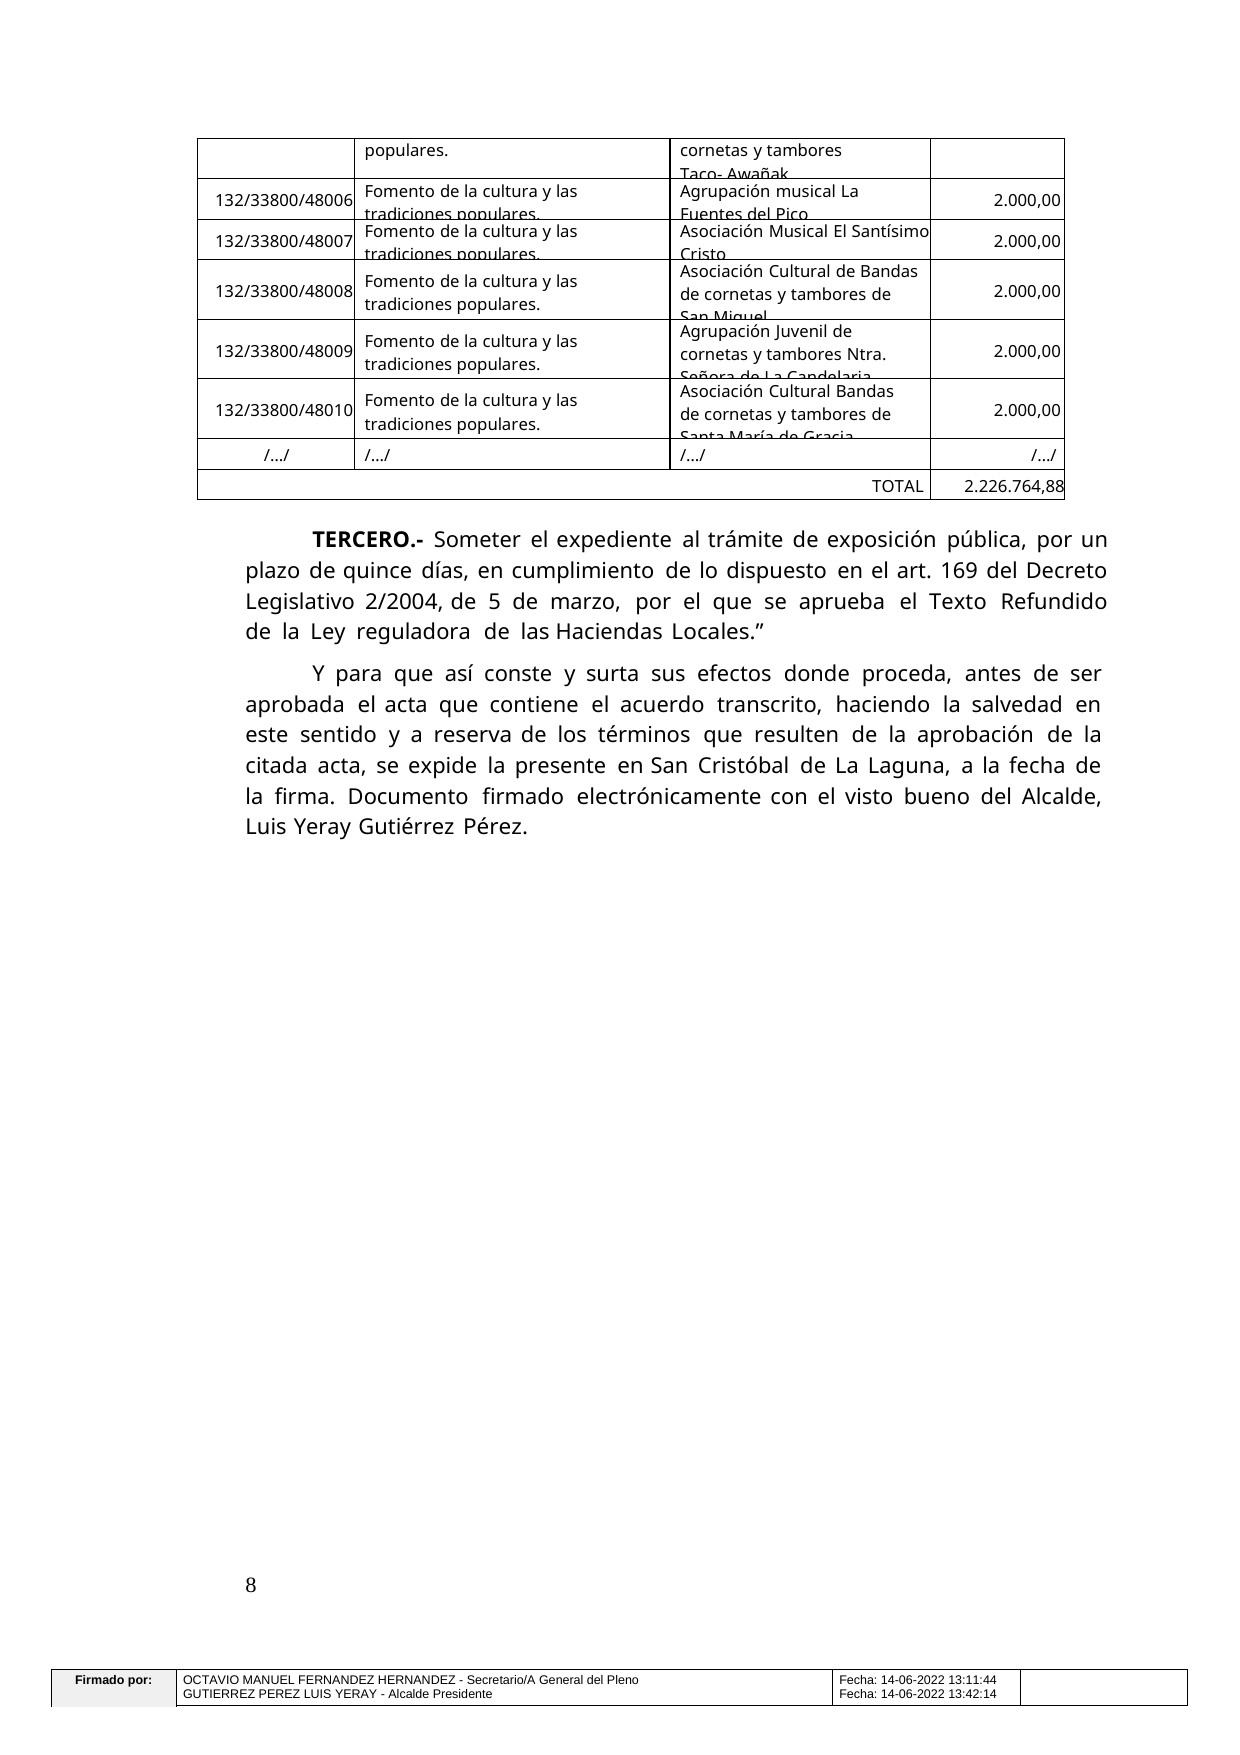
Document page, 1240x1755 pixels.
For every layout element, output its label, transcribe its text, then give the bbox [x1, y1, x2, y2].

table_cell 132/33800/48008 [198, 260, 354, 318]
table_header Fecha: 14-06-2022 13:11:44 Fecha: 14-06-2022 13:42:14 [833, 1670, 1020, 1705]
table_cell Asociación Cultural de Bandas de cornetas y tambores de San Miguel [671, 260, 930, 318]
table_cell Asociación Cultural Bandas de cornetas y tambores de Santa María de Gracia [671, 379, 930, 438]
table_cell 2.226.764,88 [931, 470, 1064, 499]
table_cell Agrupación Juvenil de cornetas y tambores Ntra. Señora de La Candelaria [671, 320, 930, 378]
table_header [1021, 1670, 1187, 1705]
table_cell Fomento de la cultura y las tradiciones populares. [355, 379, 669, 438]
table_cell Fomento de la cultura y las tradiciones populares. [355, 260, 669, 318]
table_cell 2.000,00 [931, 320, 1064, 378]
table_cell 2.000,00 [931, 179, 1064, 218]
table_cell Asociación Musical El Santísimo Cristo [671, 220, 930, 258]
table_cell Fomento de la cultura y las tradiciones populares. [355, 320, 669, 378]
text 8 [245, 1572, 1200, 1597]
table_header populares. [355, 139, 669, 178]
text TERCERO.- Someter el expediente al trámite de exposición pública, por un plazo de quince días, en cumplimiento de lo dispuesto en el art. 169 del Decreto Legislativo 2/2004, de 5 de marzo, por el que se aprueba el Texto Refundido de la Ley reguladora de las Haciendas Locales.” [245, 524, 1108, 646]
table_cell /…/ [198, 439, 354, 468]
table_cell /…/ [355, 439, 669, 468]
table_cell Agrupación musical La Fuentes del Pico [671, 179, 930, 218]
table_cell 2.000,00 [931, 379, 1064, 438]
table_header [198, 139, 354, 178]
table_cell Fomento de la cultura y las tradiciones populares. [355, 220, 669, 258]
table_cell Fomento de la cultura y las tradiciones populares. [355, 179, 669, 218]
table_cell /…/ [931, 439, 1064, 468]
table_header OCTAVIO MANUEL FERNANDEZ HERNANDEZ - Secretario/A General del Pleno GUTIERREZ PEREZ LUIS YERAY - Alcalde Presidente [177, 1670, 832, 1705]
table_cell 2.000,00 [931, 220, 1064, 258]
table_cell TOTAL [198, 470, 930, 499]
table_header cornetas y tambores Taco- Awañak [671, 139, 930, 178]
table_cell /…/ [671, 439, 930, 468]
table_cell 2.000,00 [931, 260, 1064, 318]
table_cell 132/33800/48010 [198, 379, 354, 438]
table_cell 132/33800/48006 [198, 179, 354, 218]
table_cell 132/33800/48007 [198, 220, 354, 258]
text Y para que así conste y surta sus efectos donde proceda, antes de ser aprobada el acta que contiene el acuerdo transcrito, haciendo la salvedad en este sentido y a reserva de los términos que resulten de la aprobación de la citada acta, se expide la presente en San Cristóbal de La Laguna, a la fecha de la firma. Documento firmado electrónicamente con el visto bueno del Alcalde, Luis Yeray Gutiérrez Pérez. [245, 658, 1102, 841]
table_header [931, 139, 1064, 178]
table_header Firmado por: [52, 1670, 176, 1705]
table_cell 132/33800/48009 [198, 320, 354, 378]
